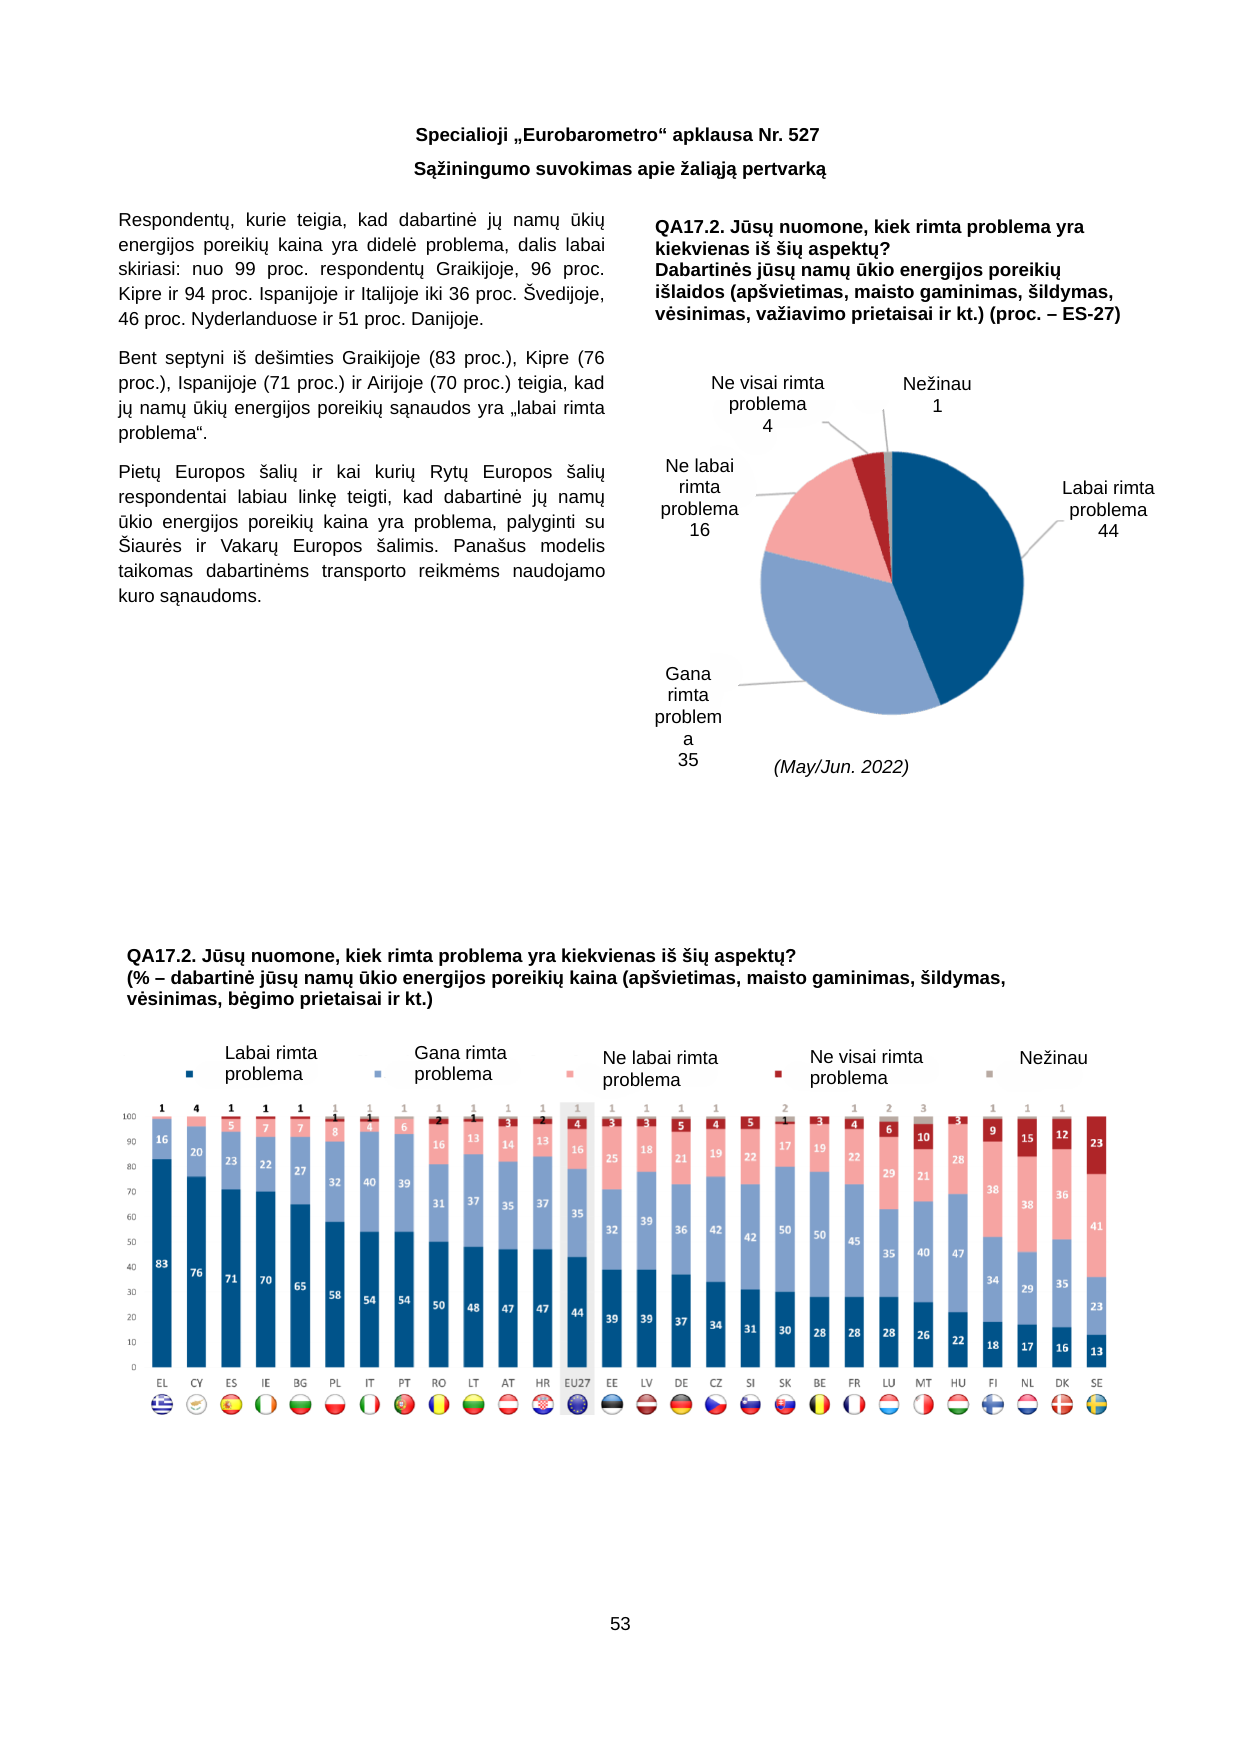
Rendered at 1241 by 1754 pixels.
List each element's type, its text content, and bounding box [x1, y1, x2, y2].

text Bent septyni iš dešimties Graikijoje (83 proc.), Kipre (76 proc.), Ispanijoje (71 proc.) ir Airijoje (70 proc.) teigia, kad jų namų ūkių energijos poreikių sąnaudos yra „labai rimta problema“. [118, 347, 605, 443]
picture [710, 400, 1068, 721]
text Pietų Europos šalių ir kai kurių Rytų Europos šalių respondentai labiau linkę teigti, kad dabartinė jų namų ūkio energijos poreikių kaina yra problema, palyginti su Šiaurės ir Vakarų Europos šalimis. Panašus modelis taikomas dabartinėms transporto reikmėms naudojamo kuro sąnaudoms. [118, 461, 605, 606]
text Respondentų, kurie teigia, kad dabartinė jų namų ūkių energijos poreikių kaina yra didelė problema, dalis labai skiriasi: nuo 99 proc. respondentų Graikijoje, 96 proc. Kipre ir 94 proc. Ispanijoje ir Italijoje iki 36 proc. Švedijoje, 46 proc. Nyderlanduose ir 51 proc. Danijoje. [118, 208, 605, 329]
picture [748, 401, 753, 409]
picture [117, 1055, 1109, 1415]
